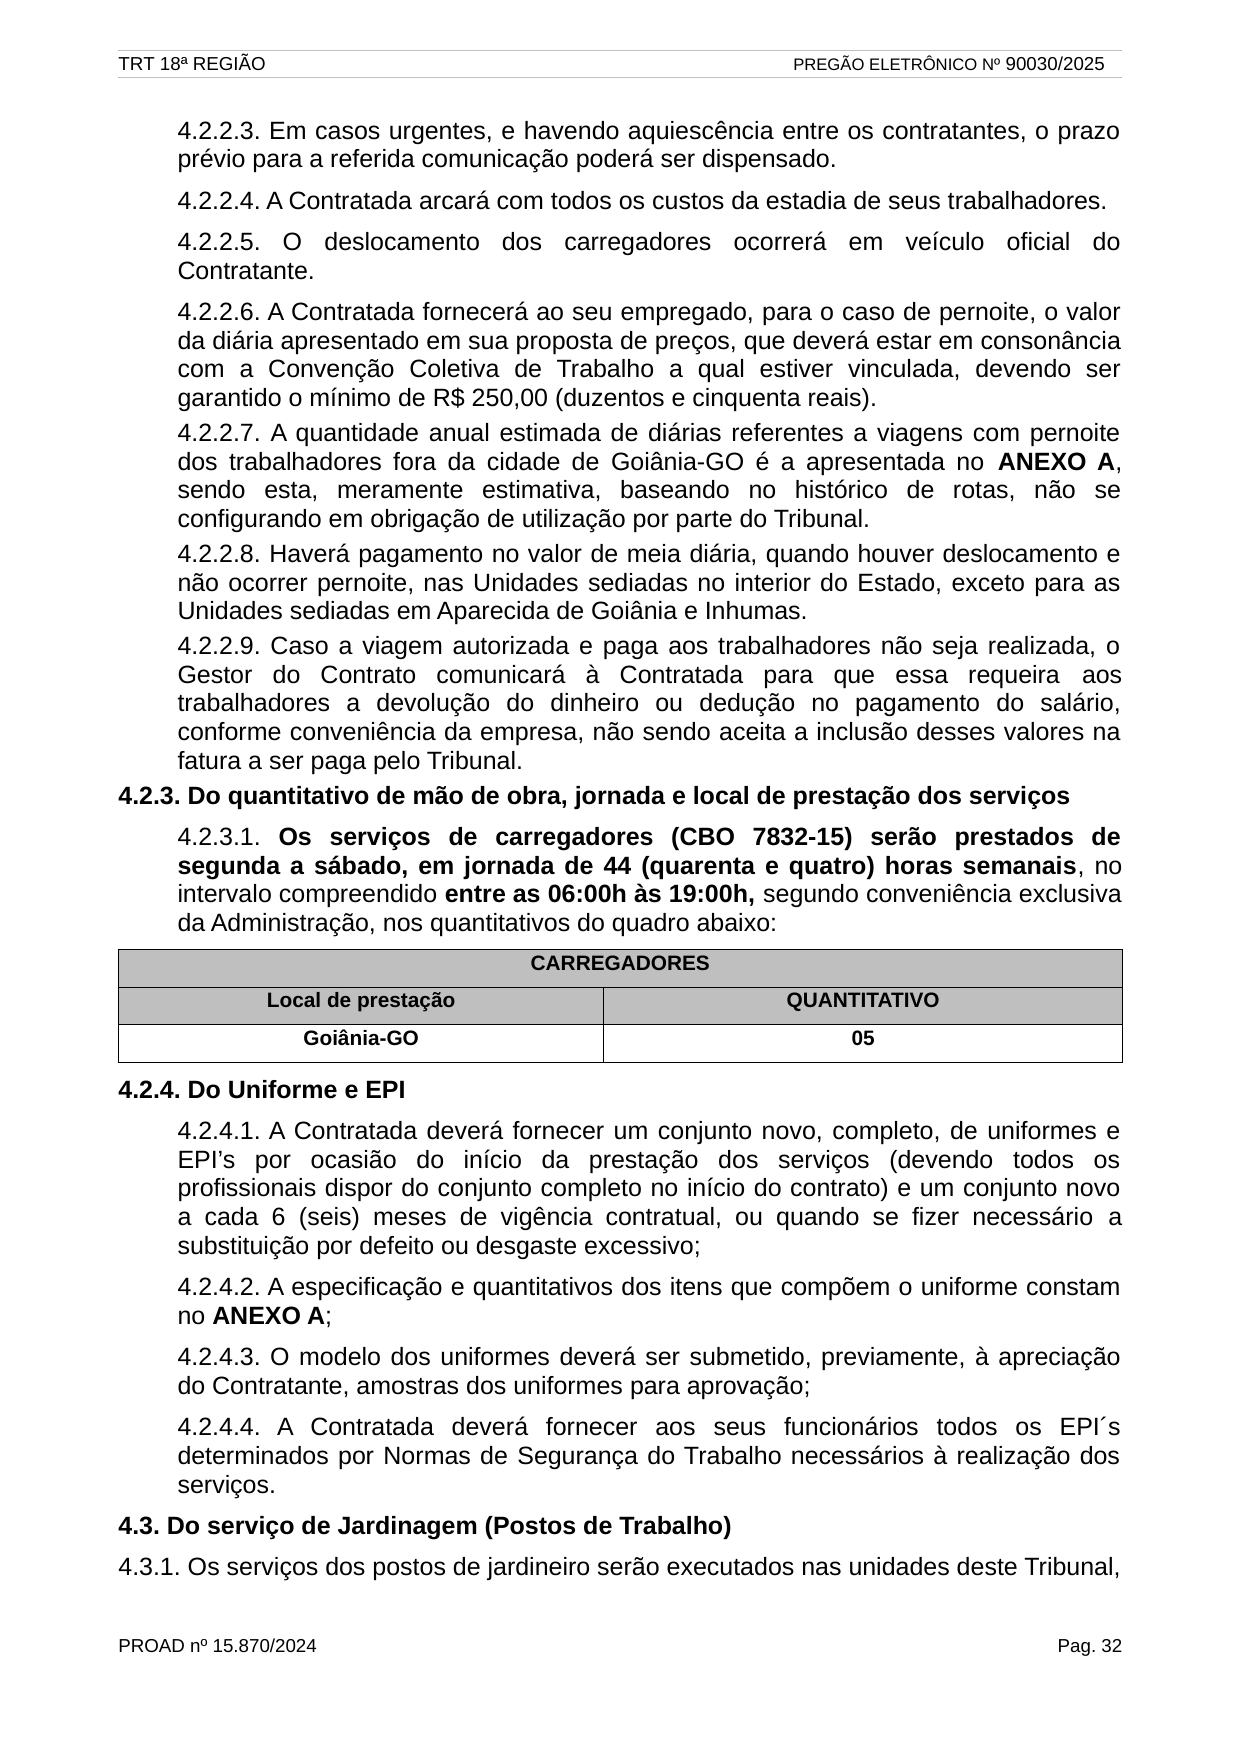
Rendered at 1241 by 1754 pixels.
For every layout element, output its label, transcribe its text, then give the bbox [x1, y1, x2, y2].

text 4.2.3.1. Os serviços de carregadores (CBO 7832-15) serão prestados de segunda a sábado, em jornada de 44 (quarenta e quatro) horas semanais, no intervalo compreendido entre as 06:00h às 19:00h, segundo conveniência exclusiva da Administração, nos quantitativos do quadro abaixo: [177, 822, 1122, 937]
text 4.3. Do serviço de Jardinagem (Postos de Trabalho) [118, 1511, 1122, 1539]
text 4.2.4.2. A especificação e quantitativos dos itens que compõem o uniforme constam no ANEXO A; [177, 1272, 1122, 1329]
text 4.2.2.6. A Contratada fornecerá ao seu empregado, para o caso de pernoite, o valor da diária apresentado em sua proposta de preços, que deverá estar em consonância com a Convenção Coletiva de Trabalho a qual estiver vinculada, devendo ser garantido o mínimo de R$ 250,00 (duzentos e cinquenta reais). [177, 297, 1122, 412]
text 4.2.2.3. Em casos urgentes, e havendo aquiescência entre os contratantes, o prazo prévio para a referida comunicação poderá ser dispensado. [177, 116, 1122, 173]
text 4.2.2.4. A Contratada arcará com todos os custos da estadia de seus trabalhadores. [177, 186, 1122, 214]
text 4.2.4.1. A Contratada deverá fornecer um conjunto novo, completo, de uniformes e EPI’s por ocasião do início da prestação dos serviços (devendo todos os profissionais dispor do conjunto completo no início do contrato) e um conjunto novo a cada 6 (seis) meses de vigência contratual, ou quando se fizer necessário a substituição por defeito ou desgaste excessivo; [177, 1116, 1122, 1259]
table_cell 05 [604, 1025, 1122, 1062]
text 4.2.4.4. A Contratada deverá fornecer aos seus funcionários todos os EPI´s determinados por Normas de Segurança do Trabalho necessários à realização dos serviços. [177, 1412, 1122, 1498]
text 4.2.2.8. Haverá pagamento no valor de meia diária, quando houver deslocamento e não ocorrer pernoite, nas Unidades sediadas no interior do Estado, exceto para as Unidades sediadas em Aparecida de Goiânia e Inhumas. [177, 539, 1122, 625]
text 4.2.2.7. A quantidade anual estimada de diárias referentes a viagens com pernoite dos trabalhadores fora da cidade de Goiânia-GO é a apresentada no ANEXO A, sendo esta, meramente estimativa, baseando no histórico de rotas, não se configurando em obrigação de utilização por parte do Tribunal. [177, 418, 1122, 533]
text 4.2.4. Do Uniforme e EPI [118, 1075, 1122, 1103]
text 4.2.4.3. O modelo dos uniformes deverá ser submetido, previamente, à apreciação do Contratante, amostras dos uniformes para aprovação; [177, 1342, 1122, 1399]
table_cell QUANTITATIVO [604, 988, 1122, 1024]
text 4.2.2.9. Caso a viagem autorizada e paga aos trabalhadores não seja realizada, o Gestor do Contrato comunicará à Contratada para que essa requeira aos trabalhadores a devolução do dinheiro ou dedução no pagamento do salário, conforme conveniência da empresa, não sendo aceita a inclusão desses valores na fatura a ser paga pelo Tribunal. [177, 631, 1122, 775]
text 4.2.2.5. O deslocamento dos carregadores ocorrerá em veículo oficial do Contratante. [177, 227, 1122, 284]
text 4.3.1. Os serviços dos postos de jardineiro serão executados nas unidades deste Tribunal, [118, 1552, 1122, 1581]
text 4.2.3. Do quantitativo de mão de obra, jornada e local de prestação dos serviços [118, 781, 1122, 809]
table_cell Local de prestação [119, 988, 603, 1024]
table_cell Goiânia-GO [119, 1025, 603, 1062]
table_header CARREGADORES [119, 950, 1122, 987]
